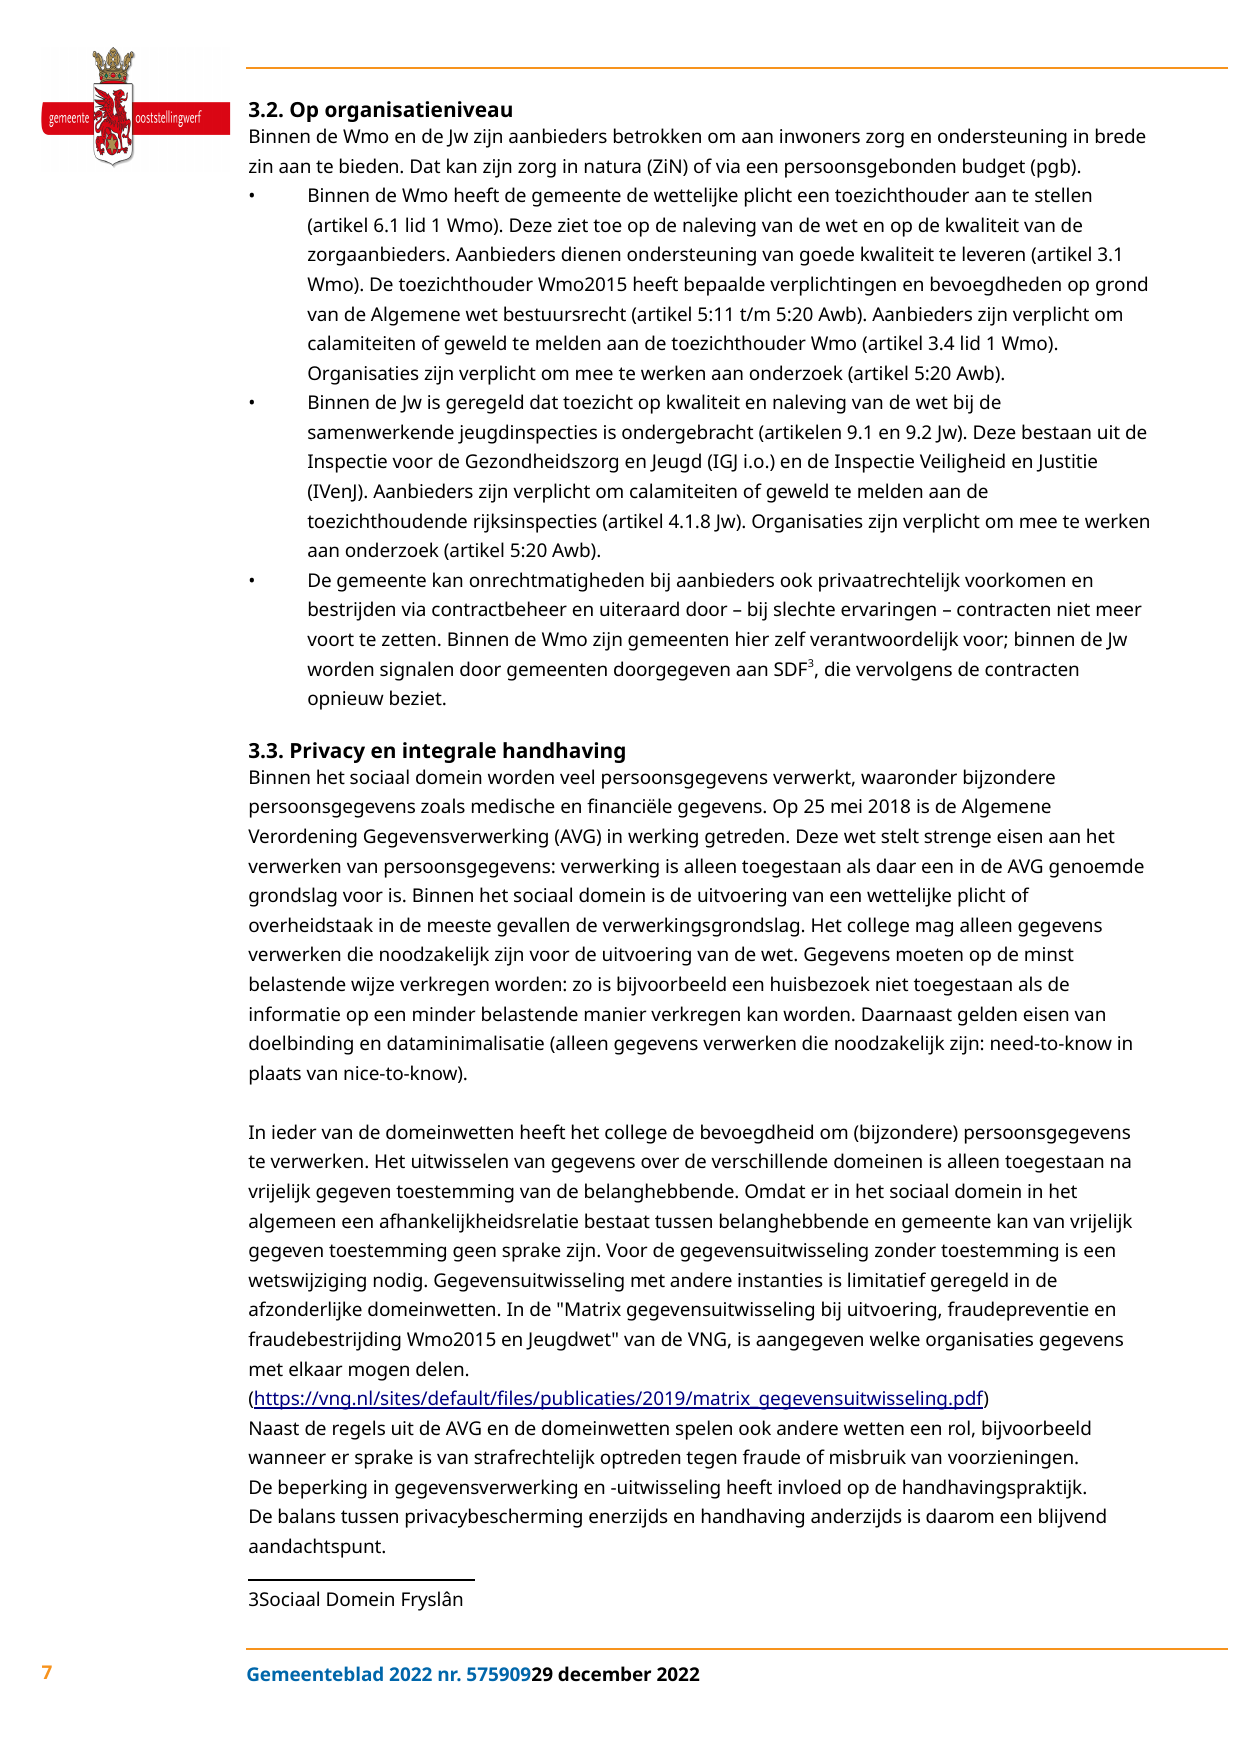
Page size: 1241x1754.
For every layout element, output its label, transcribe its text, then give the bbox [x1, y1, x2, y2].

text De beperking in gegevensverwerking en -uitwisseling heeft invloed op de handhavingspraktijk. [248, 1474, 1152, 1500]
text 3.2. Op organisatieniveau [248, 95, 1152, 123]
picture [41, 47, 231, 172]
text Naast de regels uit de AVG en de domeinwetten spelen ook andere wetten een rol, bijvoorbeeld wanneer er sprake is van strafrechtelijk optreden tegen fraude of misbruik van voorzieningen. [248, 1415, 1152, 1470]
text Binnen het sociaal domein worden veel persoonsgegevens verwerkt, waaronder bijzondere persoonsgegevens zoals medische en financiële gegevens. Op 25 mei 2018 is de Algemene Verordening Gegevensverwerking (AVG) in werking getreden. Deze wet stelt strenge eisen aan het verwerken van persoonsgegevens: verwerking is alleen toegestaan als daar een in de AVG genoemde grondslag voor is. Binnen het sociaal domein is de uitvoering van een wettelijke plicht of overheidstaak in de meeste gevallen de verwerkingsgrondslag. Het college mag alleen gegevens verwerken die noodzakelijk zijn voor de uitvoering van de wet. Gegevens moeten op de minst belastende wijze verkregen worden: zo is bijvoorbeeld een huisbezoek niet toegestaan als de informatie op een minder belastende manier verkregen kan worden. Daarnaast gelden eisen van doelbinding en dataminimalisatie (alleen gegevens verwerken die noodzakelijk zijn: need-to-know in plaats van nice-to-know). [248, 764, 1152, 1086]
list Binnen de Wmo heeft de gemeente de wettelijke plicht een toezichthouder aan te stellen (artikel 6.1 lid 1 Wmo). Deze ziet toe op de naleving van de wet en op de kwaliteit van de zorgaanbieders. Aanbieders dienen ondersteuning van goede kwaliteit te leveren (artikel 3.1 Wmo). De toezichthouder Wmo2015 heeft bepaalde verplichtingen en bevoegdheden op grond van de Algemene wet bestuursrecht (artikel 5:11 t/m 5:20 Awb). Aanbieders zijn verplicht om calamiteiten of geweld te melden aan de toezichthouder Wmo (artikel 3.4 lid 1 Wmo). Organisaties zijn verplicht om mee te werken aan onderzoek (artikel 5:20 Awb). [248, 182, 1152, 386]
text In ieder van de domeinwetten heeft het college de bevoegdheid om (bijzondere) persoonsgegevens te verwerken. Het uitwisselen van gegevens over de verschillende domeinen is alleen toegestaan na vrijelijk gegeven toestemming van de belanghebbende. Omdat er in het sociaal domein in het algemeen een afhankelijkheidsrelatie bestaat tussen belanghebbende en gemeente kan van vrijelijk gegeven toestemming geen sprake zijn. Voor de gegevensuitwisseling zonder toestemming is een wetswijziging nodig. Gegevensuitwisseling met andere instanties is limitatief geregeld in de afzonderlijke domeinwetten. In de "Matrix gegevensuitwisseling bij uitvoering, fraudepreventie en fraudebestrijding Wmo2015 en Jeugdwet" van de VNG, is aangegeven welke organisaties gegevens met elkaar mogen delen.(https://vng.nl/sites/default/files/publicaties/2019/matrix_gegevensuitwisseling.pdf) [248, 1119, 1152, 1411]
text 3.3. Privacy en integrale handhaving [248, 736, 1152, 764]
list Binnen de Jw is geregeld dat toezicht op kwaliteit en naleving van de wet bij de samenwerkende jeugdinspecties is ondergebracht (artikelen 9.1 en 9.2 Jw). Deze bestaan uit de Inspectie voor de Gezondheidszorg en Jeugd (IGJ i.o.) en de Inspectie Veiligheid en Justitie (IVenJ). Aanbieders zijn verplicht om calamiteiten of geweld te melden aan de toezichthoudende rijksinspecties (artikel 4.1.8 Jw). Organisaties zijn verplicht om mee te werken aan onderzoek (artikel 5:20 Awb). [248, 389, 1152, 563]
list De gemeente kan onrechtmatigheden bij aanbieders ook privaatrechtelijk voorkomen en bestrijden via contractbeheer en uiteraard door – bij slechte ervaringen – contracten niet meer voort te zetten. Binnen de Wmo zijn gemeenten hier zelf verantwoordelijk voor; binnen de Jw worden signalen door gemeenten doorgegeven aan SDF, die vervolgens de contracten opnieuw beziet. [248, 567, 1152, 711]
text De balans tussen privacybescherming enerzijds en handhaving anderzijds is daarom een blijvend aandachtspunt. [248, 1504, 1152, 1559]
list Sociaal Domein Fryslân [248, 1586, 1152, 1612]
text Binnen de Wmo en de Jw zijn aanbieders betrokken om aan inwoners zorg en ondersteuning in brede zin aan te bieden. Dat kan zijn zorg in natura (ZiN) of via een persoonsgebonden budget (pgb). [248, 123, 1152, 178]
